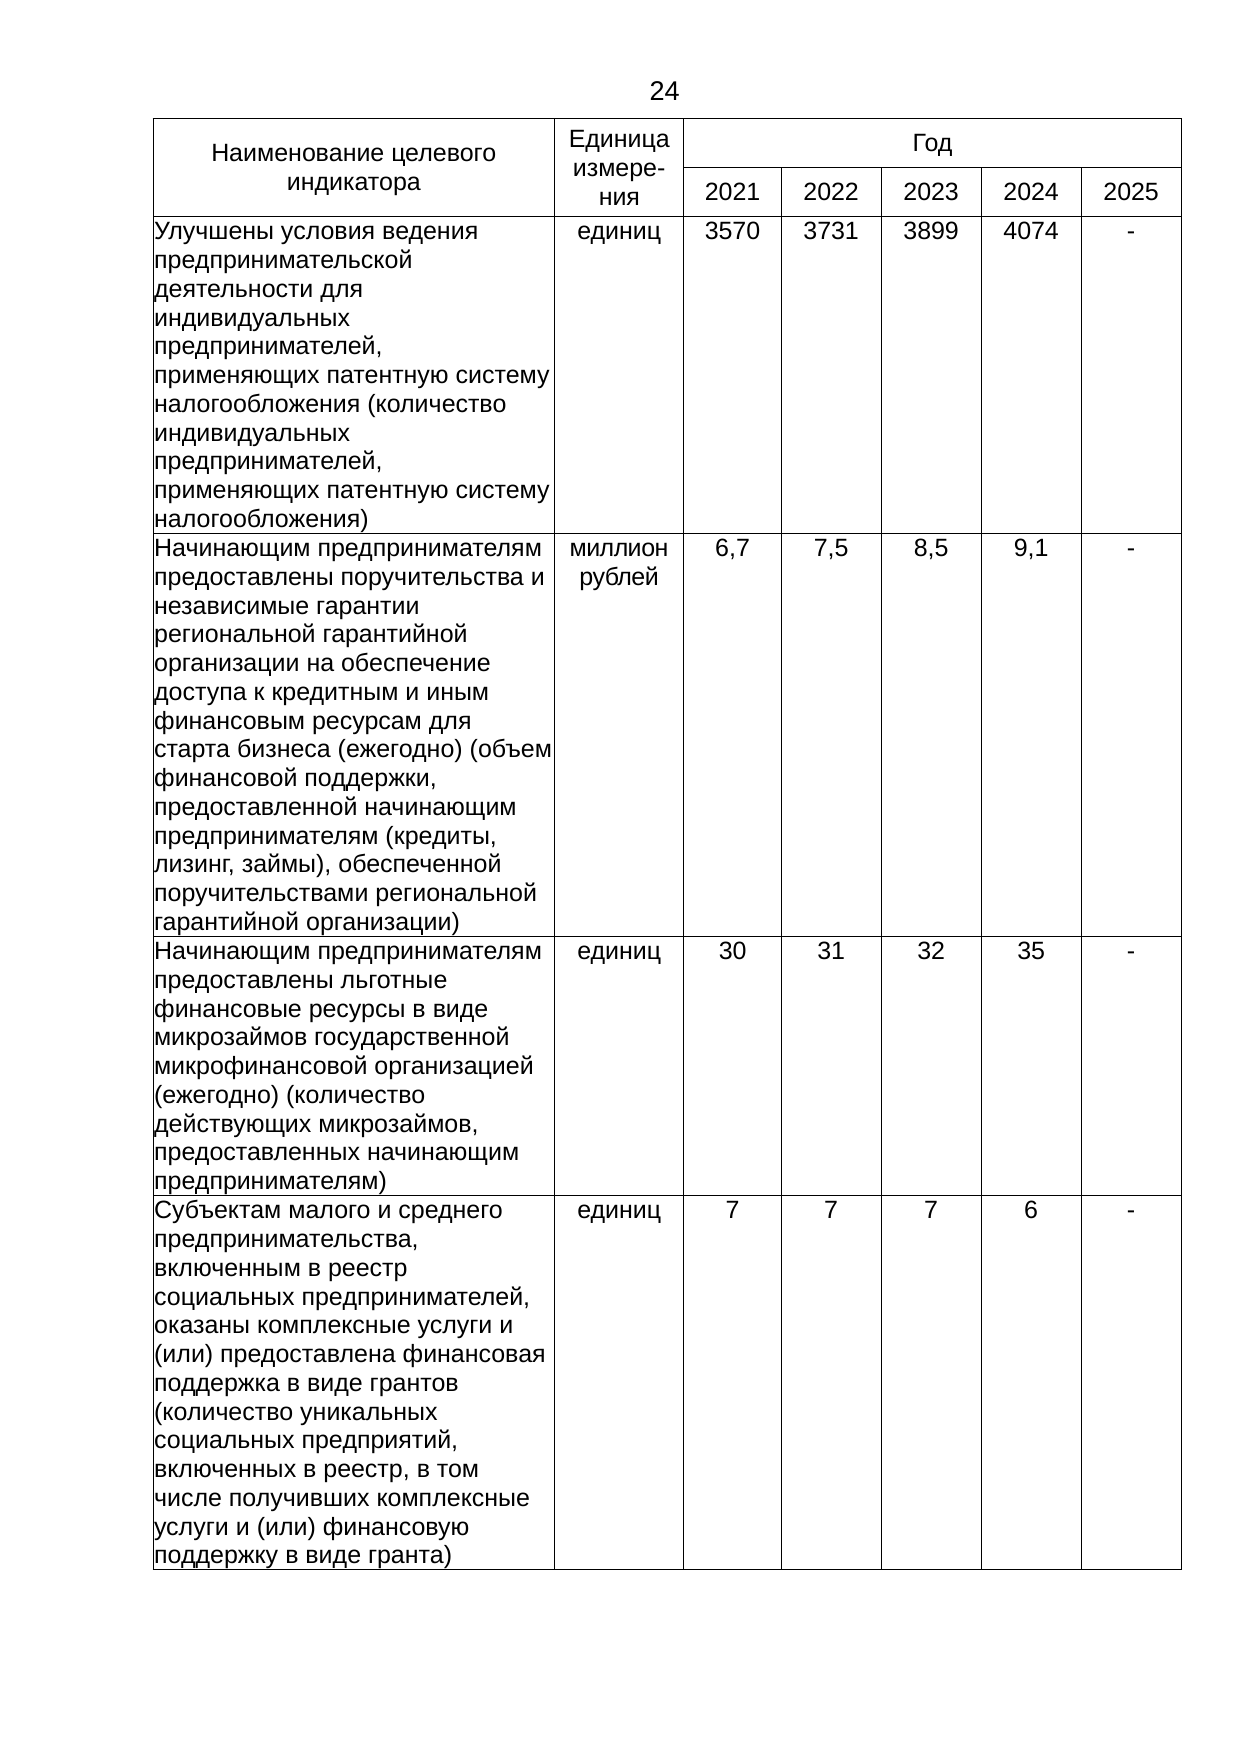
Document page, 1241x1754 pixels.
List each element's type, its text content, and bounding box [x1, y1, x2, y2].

table_cell единиц [555, 1224, 683, 1569]
table_cell миллион рублей [555, 591, 683, 936]
table_cell 3570 [684, 217, 781, 533]
table_cell единиц [555, 965, 683, 1195]
table_cell 2023 [882, 168, 981, 216]
table_cell 3899 [882, 217, 981, 533]
table_cell 2021 [684, 168, 781, 216]
table_cell 2025 [1082, 168, 1181, 216]
table_cell 2022 [782, 168, 881, 216]
table_cell 35 [982, 937, 1081, 1195]
table_cell 6 [982, 1196, 1081, 1569]
table_cell 32 [882, 937, 981, 1195]
table_header Наименование целевого индикатора [154, 119, 554, 216]
table_cell 31 [782, 937, 881, 1195]
table_cell 7,5 [782, 534, 881, 936]
table_cell - [1082, 937, 1181, 1195]
table_cell 7 [882, 1196, 981, 1569]
table_cell 4074 [982, 217, 1081, 533]
table_cell - [1082, 1196, 1181, 1569]
table_header Год [684, 119, 1181, 167]
table_header Единица измере- ния [555, 119, 683, 216]
table_cell 7 [684, 1196, 781, 1569]
table_cell единиц [555, 245, 683, 533]
table_cell 6,7 [684, 534, 781, 936]
table_cell 2024 [982, 168, 1081, 216]
table_cell 3731 [782, 217, 881, 533]
table_cell 8,5 [882, 534, 981, 936]
table_cell - [1082, 217, 1181, 533]
table_cell 9,1 [982, 534, 1081, 936]
table_cell - [1082, 534, 1181, 936]
table_cell 30 [684, 937, 781, 1195]
table_cell 7 [782, 1196, 881, 1569]
